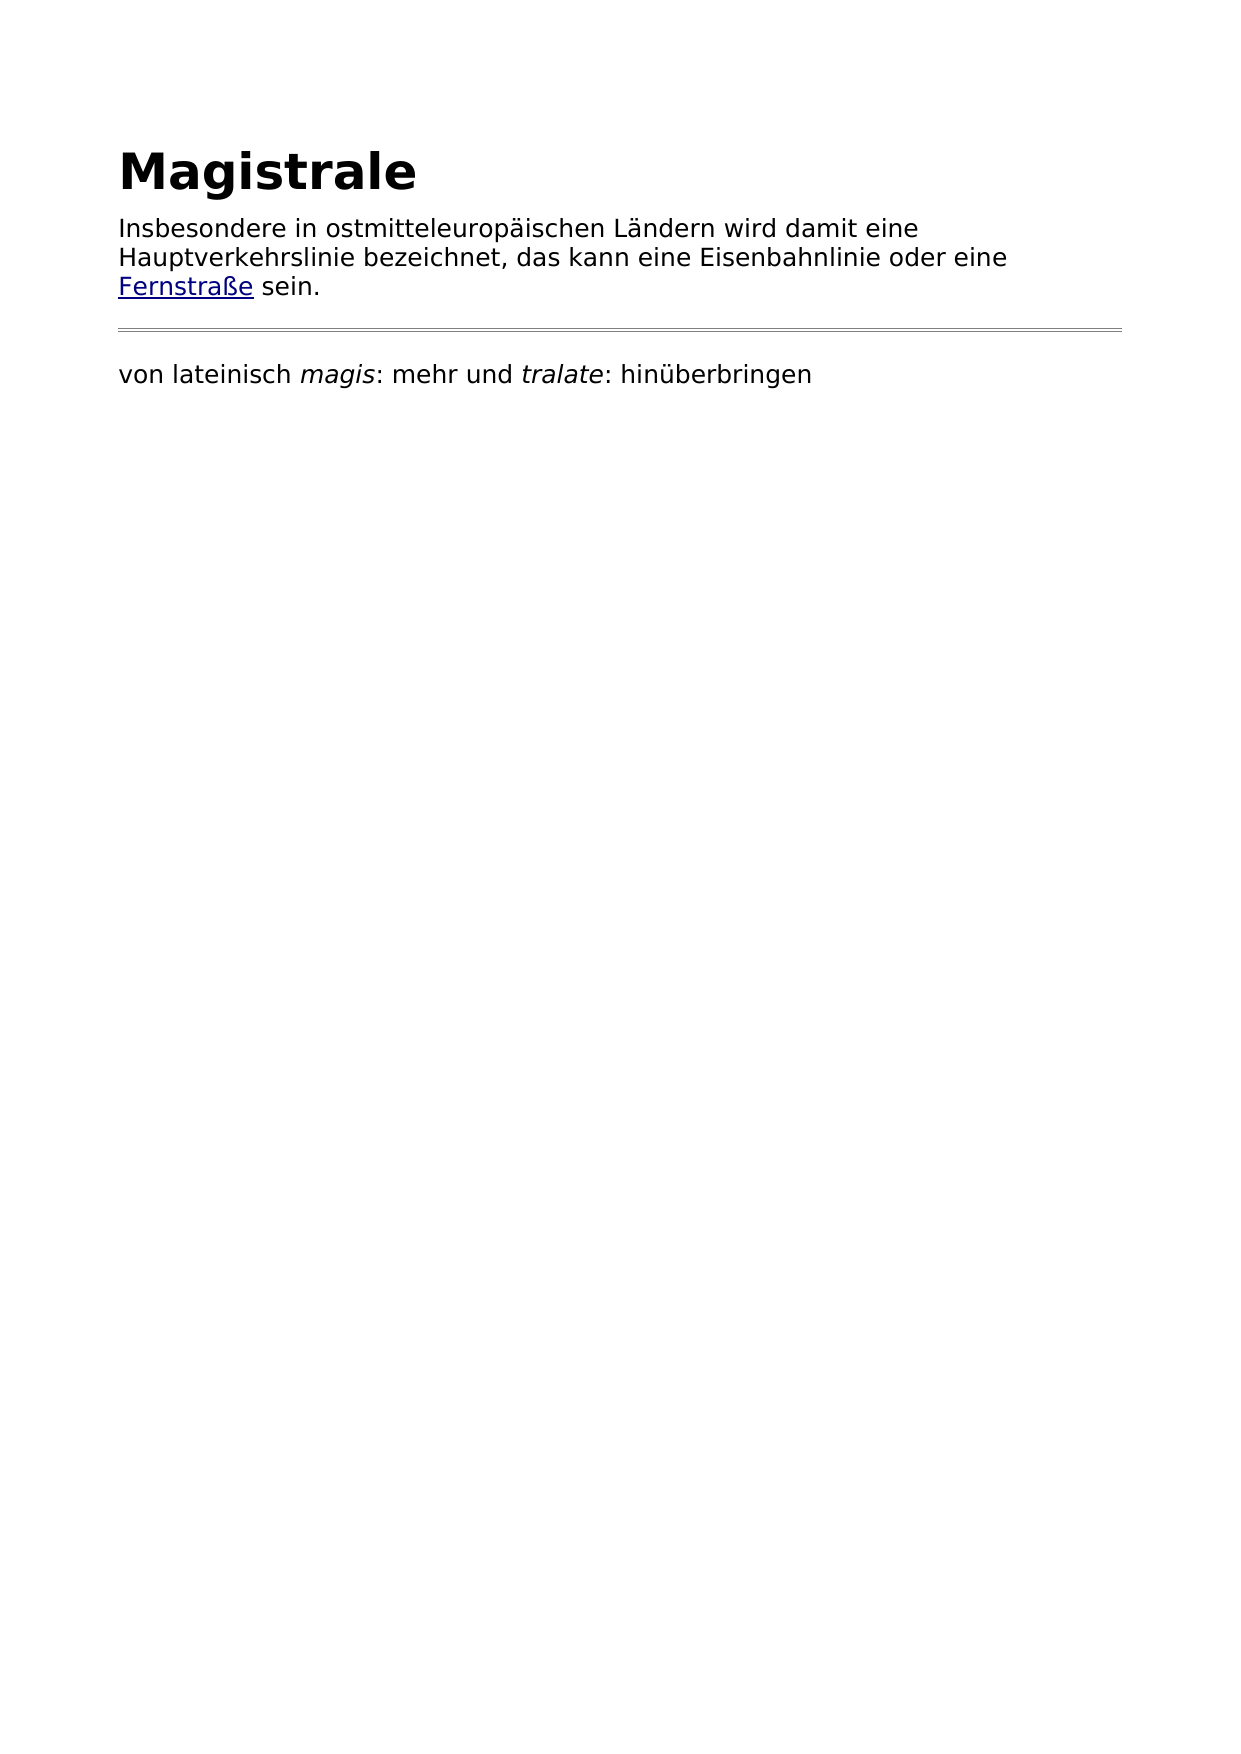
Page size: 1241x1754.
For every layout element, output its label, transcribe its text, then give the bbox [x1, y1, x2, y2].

text Insbesondere in ostmitteleuropäischen Ländern wird damit eine Hauptverkehrslinie bezeichnet, das kann eine Eisenbahnlinie oder eine Fernstraße sein. [118, 214, 1122, 301]
subtitle Magistrale [118, 143, 1122, 201]
text von lateinisch magis: mehr und tralate: hinüberbringen [118, 360, 1122, 389]
